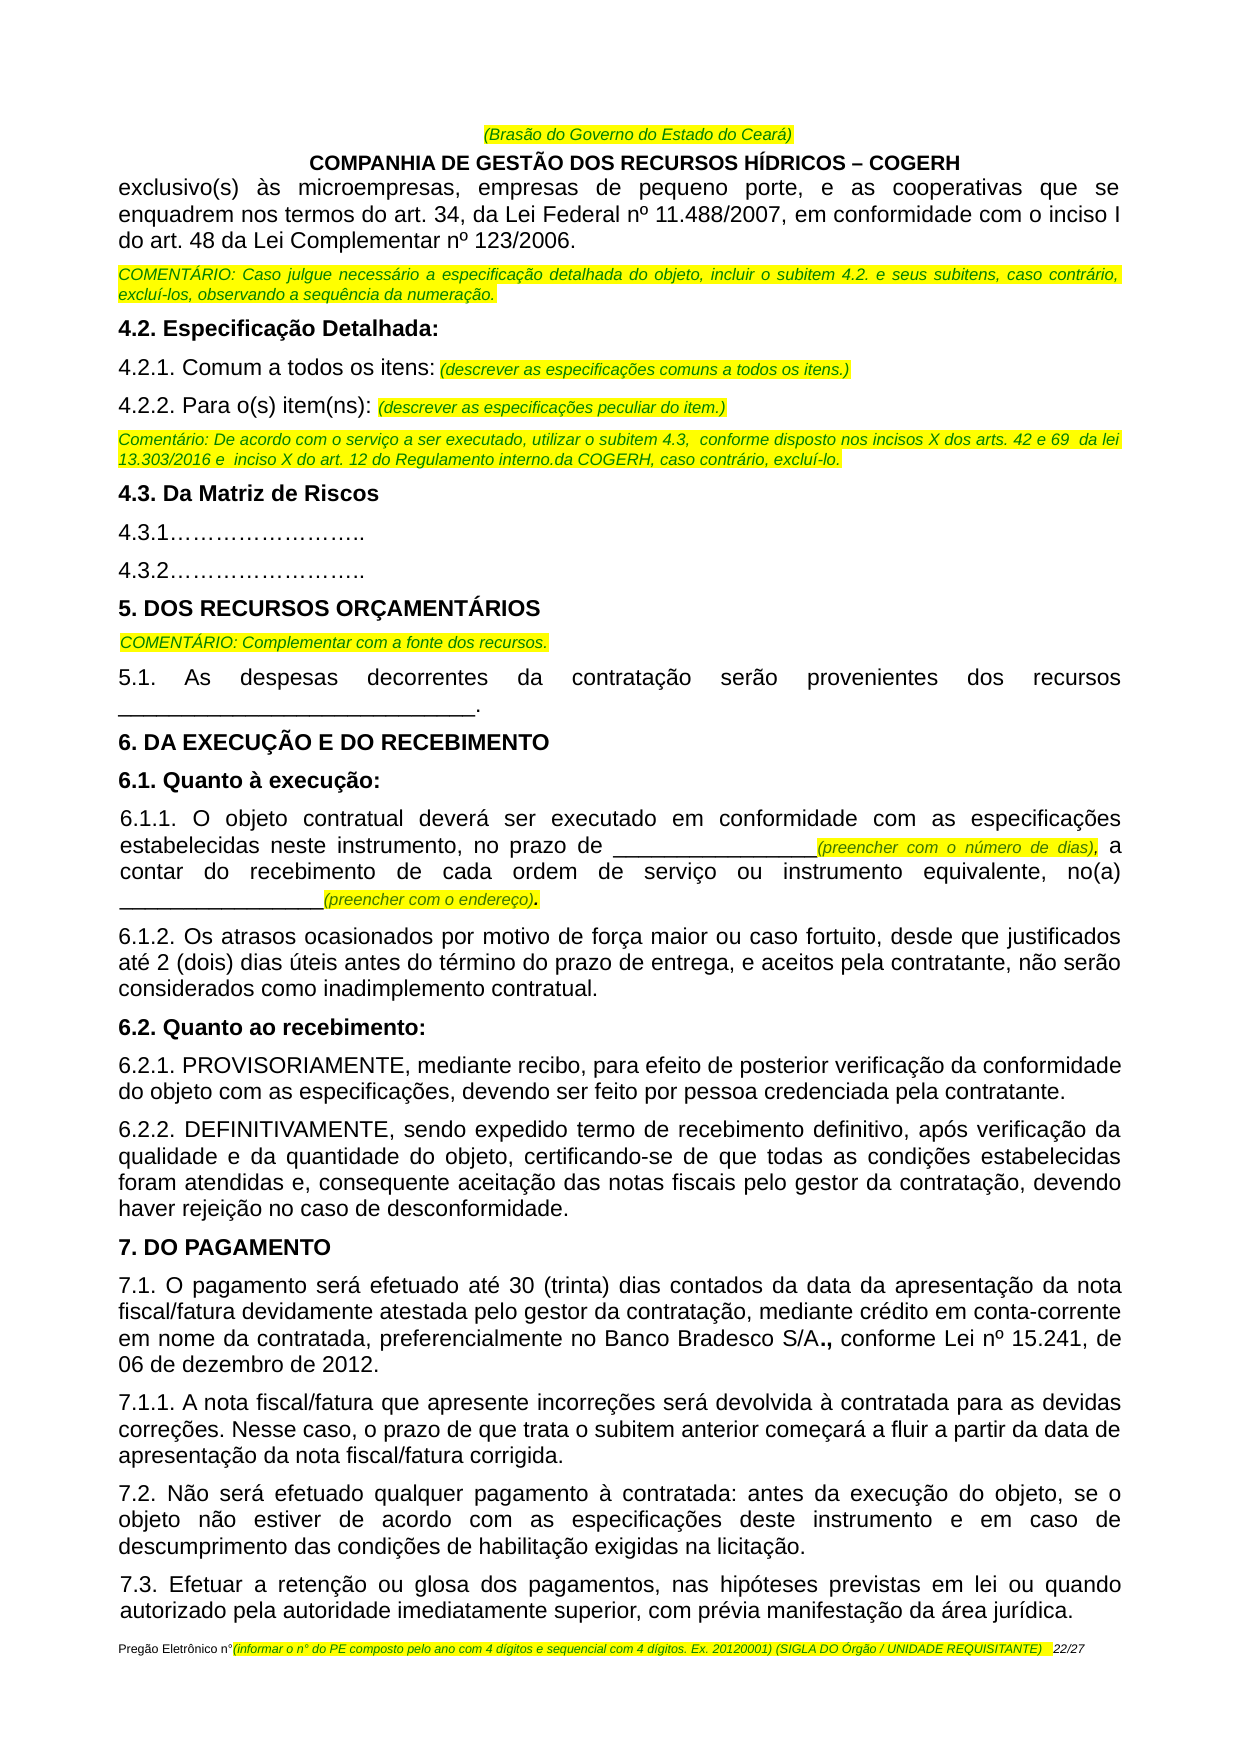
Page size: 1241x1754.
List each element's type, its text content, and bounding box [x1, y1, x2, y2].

text 7.1. O pagamento será efetuado até 30 (trinta) dias contados da data da apresentação da nota fiscal/fatura devidamente atestada pelo gestor da contratação, mediante crédito em conta-corrente em nome da contratada, preferencialmente no Banco Bradesco S/A., conforme Lei nº 15.241, de 06 de dezembro de 2012. [118, 1272, 1122, 1377]
text 6.2. Quanto ao recebimento: [118, 1013, 1122, 1040]
text 5. DOS RECURSOS ORÇAMENTÁRIOS [118, 595, 1122, 621]
text exclusivo(s) às microempresas, empresas de pequeno porte, e as cooperativas que se enquadrem nos termos do art. 34, da Lei Federal nº 11.488/2007, em conformidade com o inciso I do art. 48 da Lei Complementar nº 123/2006. [118, 174, 1121, 253]
text COMENTÁRIO: Caso julgue necessário a especificação detalhada do objeto, incluir o subitem 4.2. e seus subitens, caso contrário, excluí-los, observando a sequência da numeração. [118, 265, 1122, 303]
text 4.2. Especificação Detalhada: [118, 315, 1122, 342]
text 4.3. Da Matriz de Riscos [118, 480, 1122, 507]
text Comentário: De acordo com o serviço a ser executado, utilizar o subitem 4.3, conforme disposto nos incisos X dos arts. 42 e 69 da lei 13.303/2016 e inciso X do art. 12 do Regulamento interno.da COGERH, caso contrário, excluí-lo. [118, 430, 1122, 468]
text 6.1.1. O objeto contratual deverá ser executado em conformidade com as especificações estabelecidas neste instrumento, no prazo de ________________(preencher com o número de dias), a contar do recebimento de cada ordem de serviço ou instrumento equivalente, no(a) ________________(preencher com o endereço). [119, 805, 1122, 911]
text 4.3.1…………………….. [118, 518, 1122, 545]
text 6.1.2. Os atrasos ocasionados por motivo de força maior ou caso fortuito, desde que justificados até 2 (dois) dias úteis antes do término do prazo de entrega, e aceitos pela contratante, não serão considerados como inadimplemento contratual. [118, 923, 1122, 1002]
text 7.2. Não será efetuado qualquer pagamento à contratada: antes da execução do objeto, se o objeto não estiver de acordo com as especificações deste instrumento e em caso de descumprimento das condições de habilitação exigidas na licitação. [118, 1480, 1122, 1559]
text 6.2.2. DEFINITIVAMENTE, sendo expedido termo de recebimento definitivo, após verificação da qualidade e da quantidade do objeto, certificando-se de que todas as condições estabelecidas foram atendidas e, consequente aceitação das notas fiscais pelo gestor da contratação, devendo haver rejeição no caso de desconformidade. [118, 1116, 1122, 1222]
text 7.3. Efetuar a retenção ou glosa dos pagamentos, nas hipóteses previstas em lei ou quando autorizado pela autoridade imediatamente superior, com prévia manifestação da área jurídica. [119, 1571, 1122, 1624]
text 7.1.1. A nota fiscal/fatura que apresente incorreções será devolvida à contratada para as devidas correções. Nesse caso, o prazo de que trata o subitem anterior começará a fluir a partir da data de apresentação da nota fiscal/fatura corrigida. [118, 1389, 1122, 1468]
text 4.2.2. Para o(s) item(ns): (descrever as especificações peculiar do item.) [118, 392, 1122, 418]
text COMENTÁRIO: Complementar com a fonte dos recursos. [120, 633, 1122, 652]
text 4.2.1. Comum a todos os itens: (descrever as especificações comuns a todos os itens.) [118, 354, 1122, 380]
text 7. DO PAGAMENTO [118, 1234, 1122, 1260]
text 4.3.2…………………….. [118, 557, 1122, 583]
text 6. DA EXECUÇÃO E DO RECEBIMENTO [118, 729, 1122, 755]
text 5.1. As despesas decorrentes da contratação serão provenientes dos recursos ____________________________. [118, 664, 1122, 717]
text 6.1. Quanto à execução: [118, 767, 1122, 793]
text 6.2.1. PROVISORIAMENTE, mediante recibo, para efeito de posterior verificação da conformidade do objeto com as especificações, devendo ser feito por pessoa credenciada pela contratante. [118, 1052, 1122, 1104]
